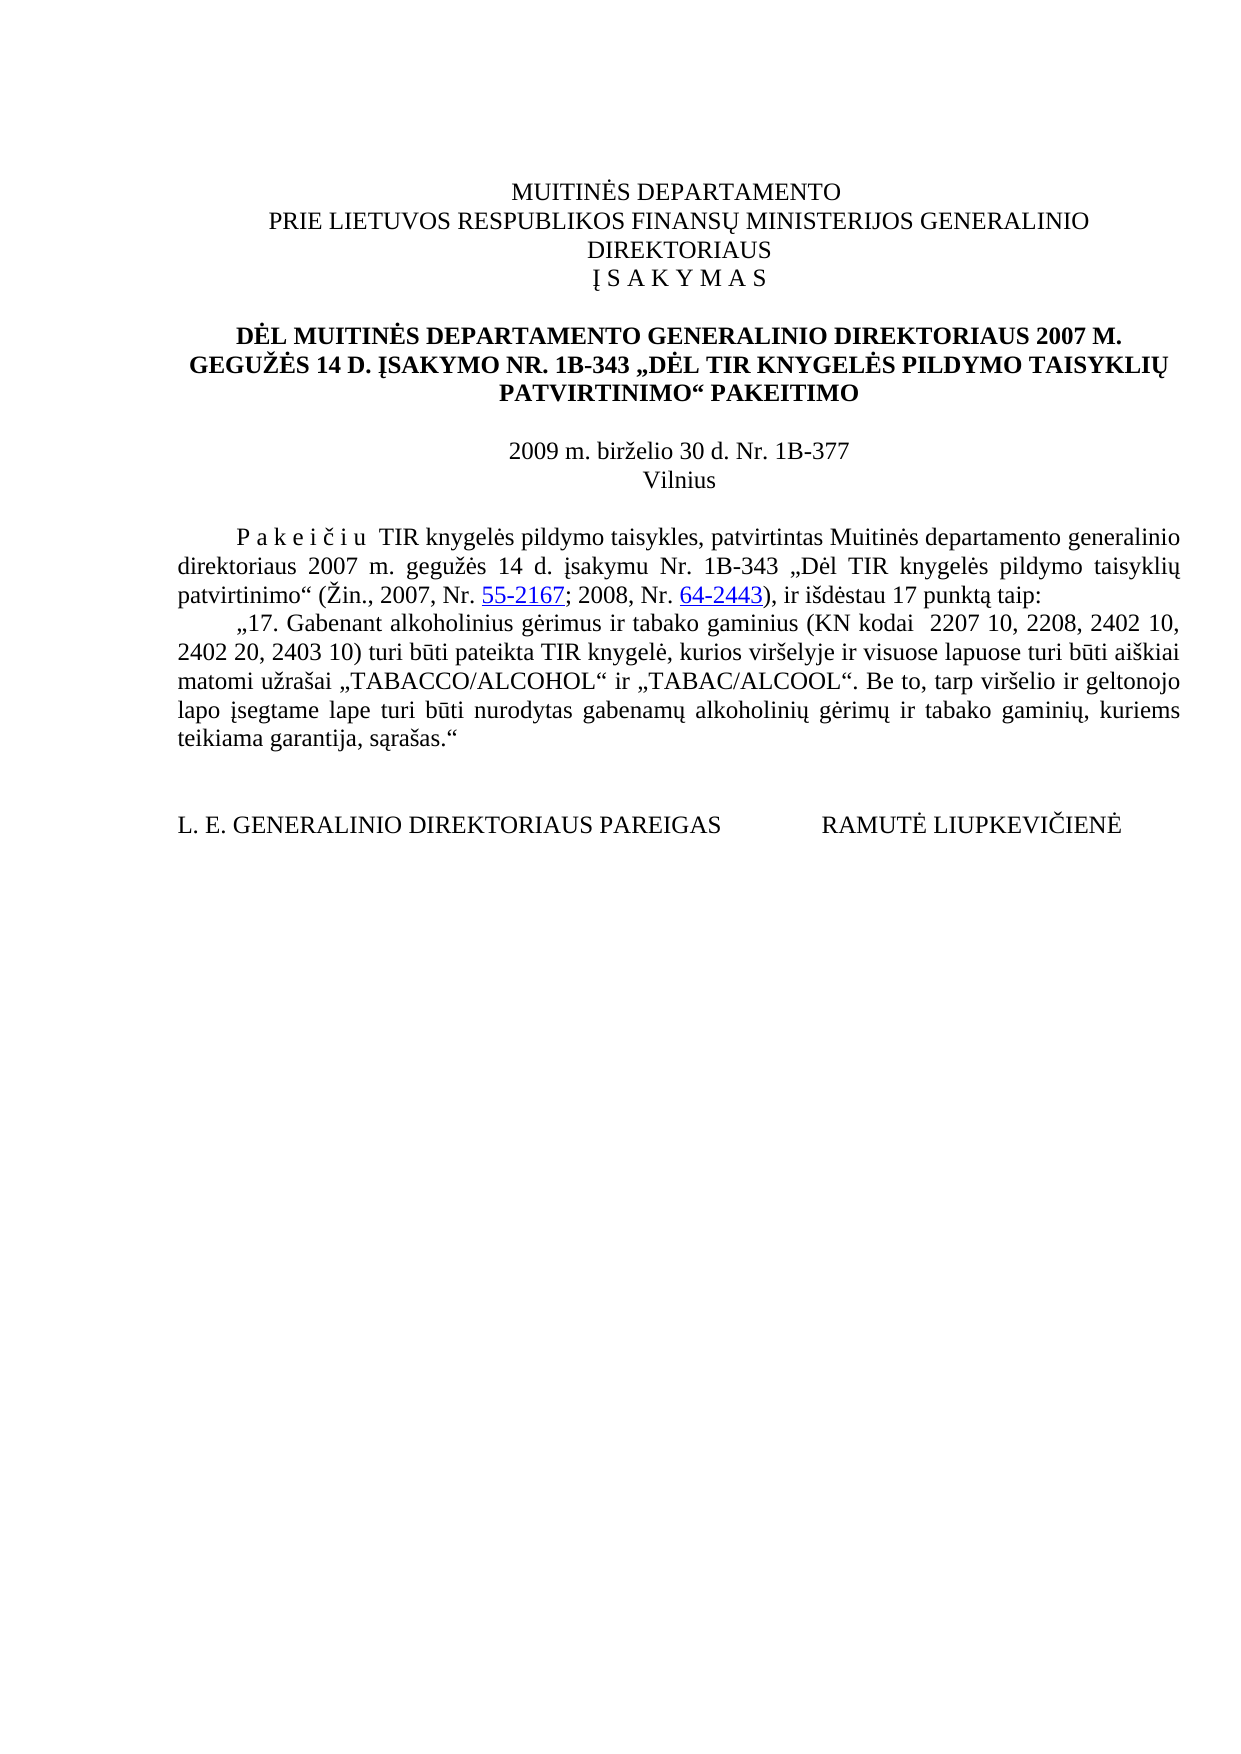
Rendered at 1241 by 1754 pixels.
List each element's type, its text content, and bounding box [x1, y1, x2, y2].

text DĖL MUITINĖS DEPARTAMENTO GENERALINIO DIREKTORIAUS 2007 M. GEGUŽĖS 14 D. ĮSAKYMO Nr. 1B-343 „DĖL TIR KNYGELĖS PILDYMO TAISYKLIŲ PATVIRTINIMO“ PAKEITIMO [177, 321, 1181, 407]
text PRIE LIETUVOS RESPUBLIKOS FINANSŲ MINISTERIJOS GENERALINIO DIREKTORIAUS [177, 206, 1181, 263]
text ĮSAKYMAS [177, 263, 1181, 292]
text Pakeičiu TIR knygelės pildymo taisykles, patvirtintas Muitinės departamento generalinio direktoriaus 2007 m. gegužės 14 d. įsakymu Nr. 1B-343 „Dėl TIR knygelės pildymo taisyklių patvirtinimo“ (Žin., 2007, Nr. 55-2167; 2008, Nr. 64-2443), ir išdėstau 17 punktą taip: [177, 522, 1181, 608]
text L. e. generalinio direktoriaus pareigas Ramutė Liupkevičienė [177, 810, 1181, 838]
text „17. Gabenant alkoholinius gėrimus ir tabako gaminius (KN kodai 2207 10, 2208, 2402 10, 2402 20, 2403 10) turi būti pateikta TIR knygelė, kurios viršelyje ir visuose lapuose turi būti aiškiai matomi užrašai „TABACCO/ALCOHOL“ ir „TABAC/ALCOOL“. Be to, tarp viršelio ir geltonojo lapo įsegtame lape turi būti nurodytas gabenamų alkoholinių gėrimų ir tabako gaminių, kuriems teikiama garantija, sąrašas.“ [177, 608, 1181, 752]
text MUITINĖS DEPARTAMENTO [177, 177, 1181, 206]
text 2009 m. birželio 30 d. Nr. 1B-377 [177, 436, 1181, 465]
text Vilnius [177, 465, 1181, 493]
